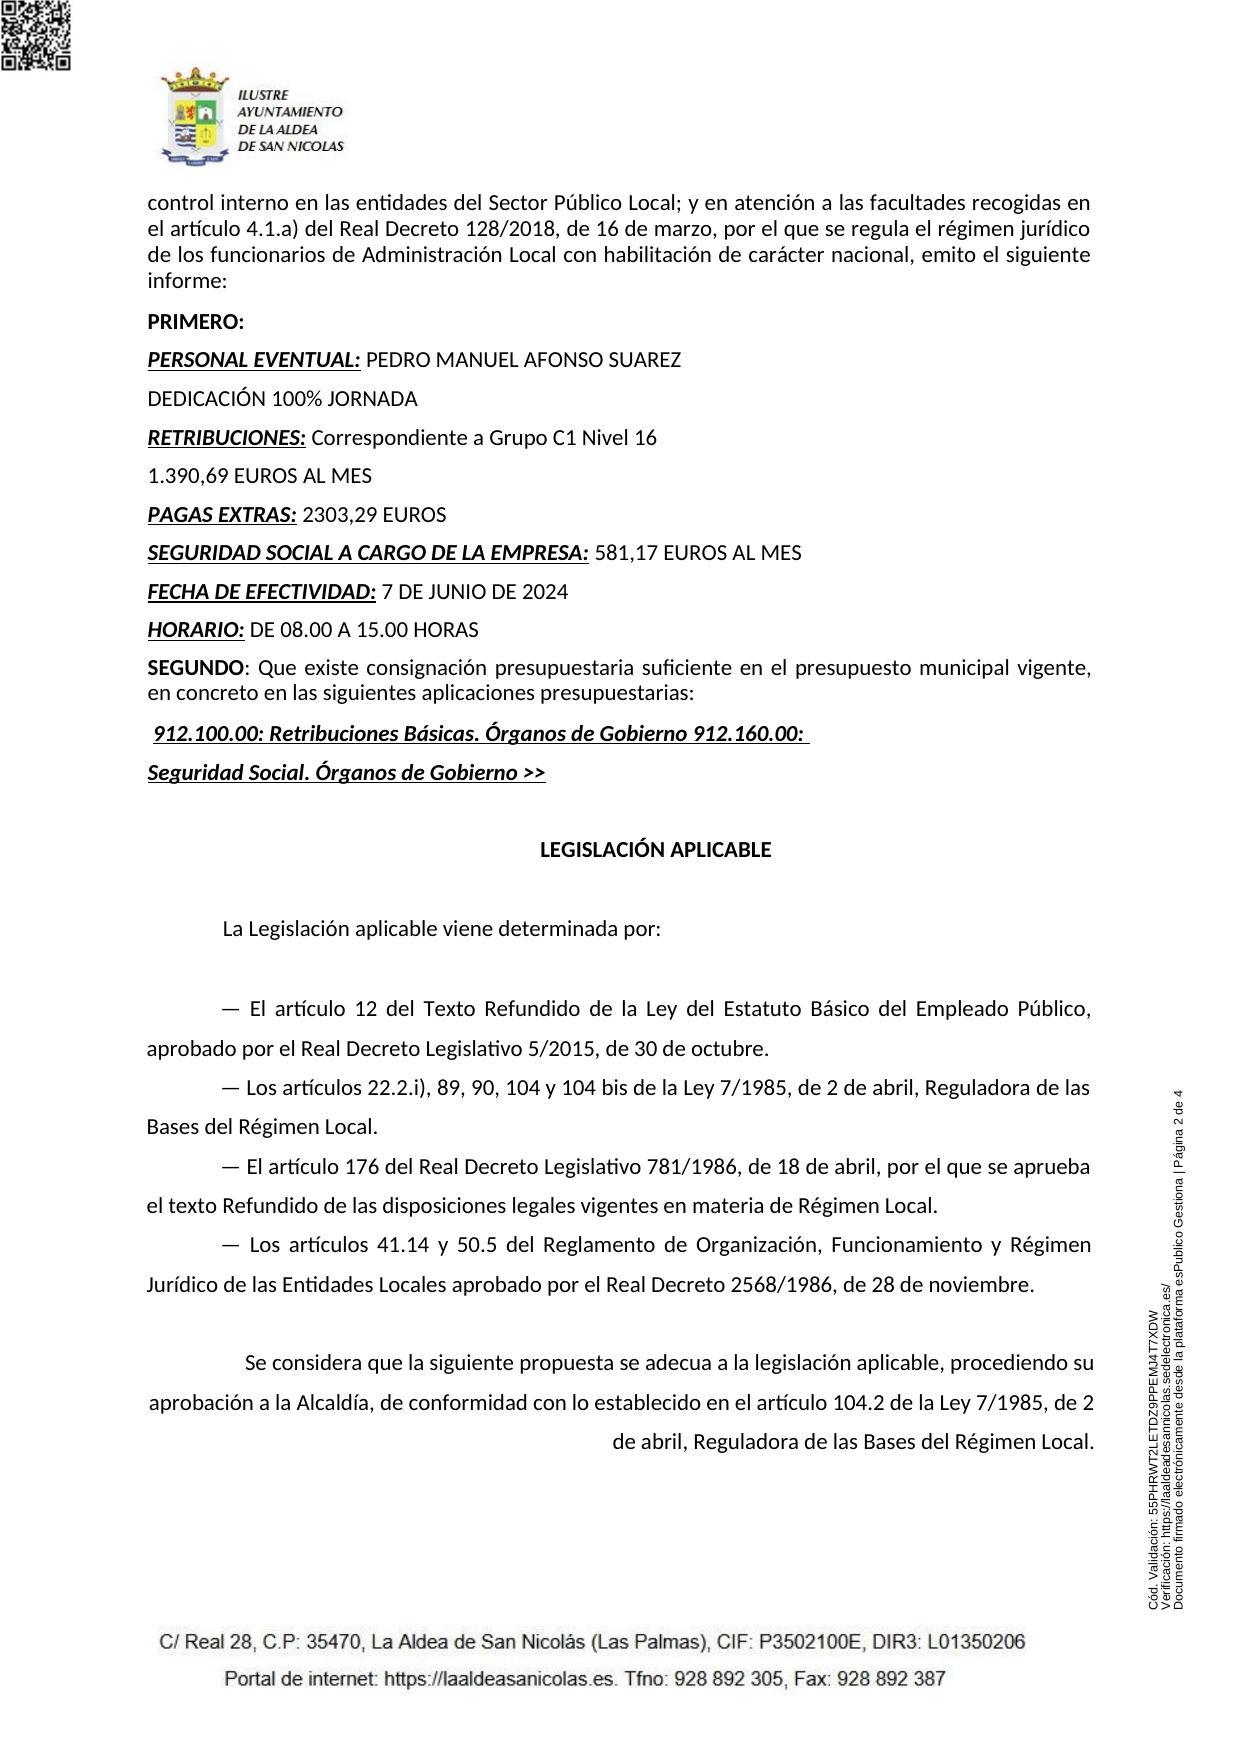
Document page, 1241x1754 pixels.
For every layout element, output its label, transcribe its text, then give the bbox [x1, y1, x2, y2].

text 912.100.00: Retribuciones Básicas. Órganos de Gobierno 912.160.00: Seguridad Social. Órganos de Gobierno >> [147, 719, 899, 786]
text — El artículo 12 del Texto Refundido de la Ley del Estatuto Básico del Empleado Público, aprobado por el Real Decreto Legislativo 5/2015, de 30 de octubre. [146, 994, 1093, 1062]
text — El artículo 176 del Real Decreto Legislativo 781/1986, de 18 de abril, por el que se aprueba el texto Refundido de las disposiciones legales vigentes en materia de Régimen Local. [146, 1152, 1093, 1219]
text PRIMERO: [147, 307, 1094, 335]
text PAGAS EXTRAS: 2303,29 EUROS [147, 500, 1093, 528]
text control interno en las entidades del Sector Público Local; y en atención a las facultades recogidas en el artículo 4.1.a) del Real Decreto 128/2018, de 16 de marzo, por el que se regula el régimen jurídico de los funcionarios de Administración Local con habilitación de carácter nacional, emito el siguiente informe: [147, 189, 1093, 294]
text Se considera que la siguiente propuesta se adecua a la legislación aplicable, procediendo su aprobación a la Alcaldía, de conformidad con lo establecido en el artículo 104.2 de la Ley 7/1985, de 2 de abril, Reguladora de las Bases del Régimen Local. [146, 1348, 1096, 1455]
text DEDICACIÓN 100% JORNADA [147, 384, 1093, 412]
text 1.390,69 EUROS AL MES [147, 461, 1093, 489]
text — Los artículos 41.14 y 50.5 del Reglamento de Organización, Funcionamiento y Régimen Jurídico de las Entidades Locales aprobado por el Real Decreto 2568/1986, de 28 de noviembre. [146, 1231, 1093, 1298]
text RETRIBUCIONES: Correspondiente a Grupo C1 Nivel 16 [147, 423, 1093, 451]
text FECHA DE EFECTIVIDAD: 7 DE JUNIO DE 2024 [147, 577, 1094, 605]
subtitle LEGISLACIÓN APLICABLE [222, 835, 1090, 863]
text SEGUNDO: Que existe consignación presupuestaria suficiente en el presupuesto municipal vigente, en concreto en las siguientes aplicaciones presupuestarias: [147, 654, 1093, 707]
text SEGURIDAD SOCIAL A CARGO DE LA EMPRESA: 581,17 EUROS AL MES [147, 538, 1094, 566]
text La Legislación aplicable viene determinada por: [223, 914, 1093, 942]
text — Los artículos 22.2.i), 89, 90, 104 y 104 bis de la Ley 7/1985, de 2 de abril, Reguladora de las Bases del Régimen Local. [146, 1073, 1093, 1140]
text PERSONAL EVENTUAL: PEDRO MANUEL AFONSO SUAREZ [147, 346, 1093, 374]
text HORARIO: DE 08.00 A 15.00 HORAS [147, 616, 1093, 643]
